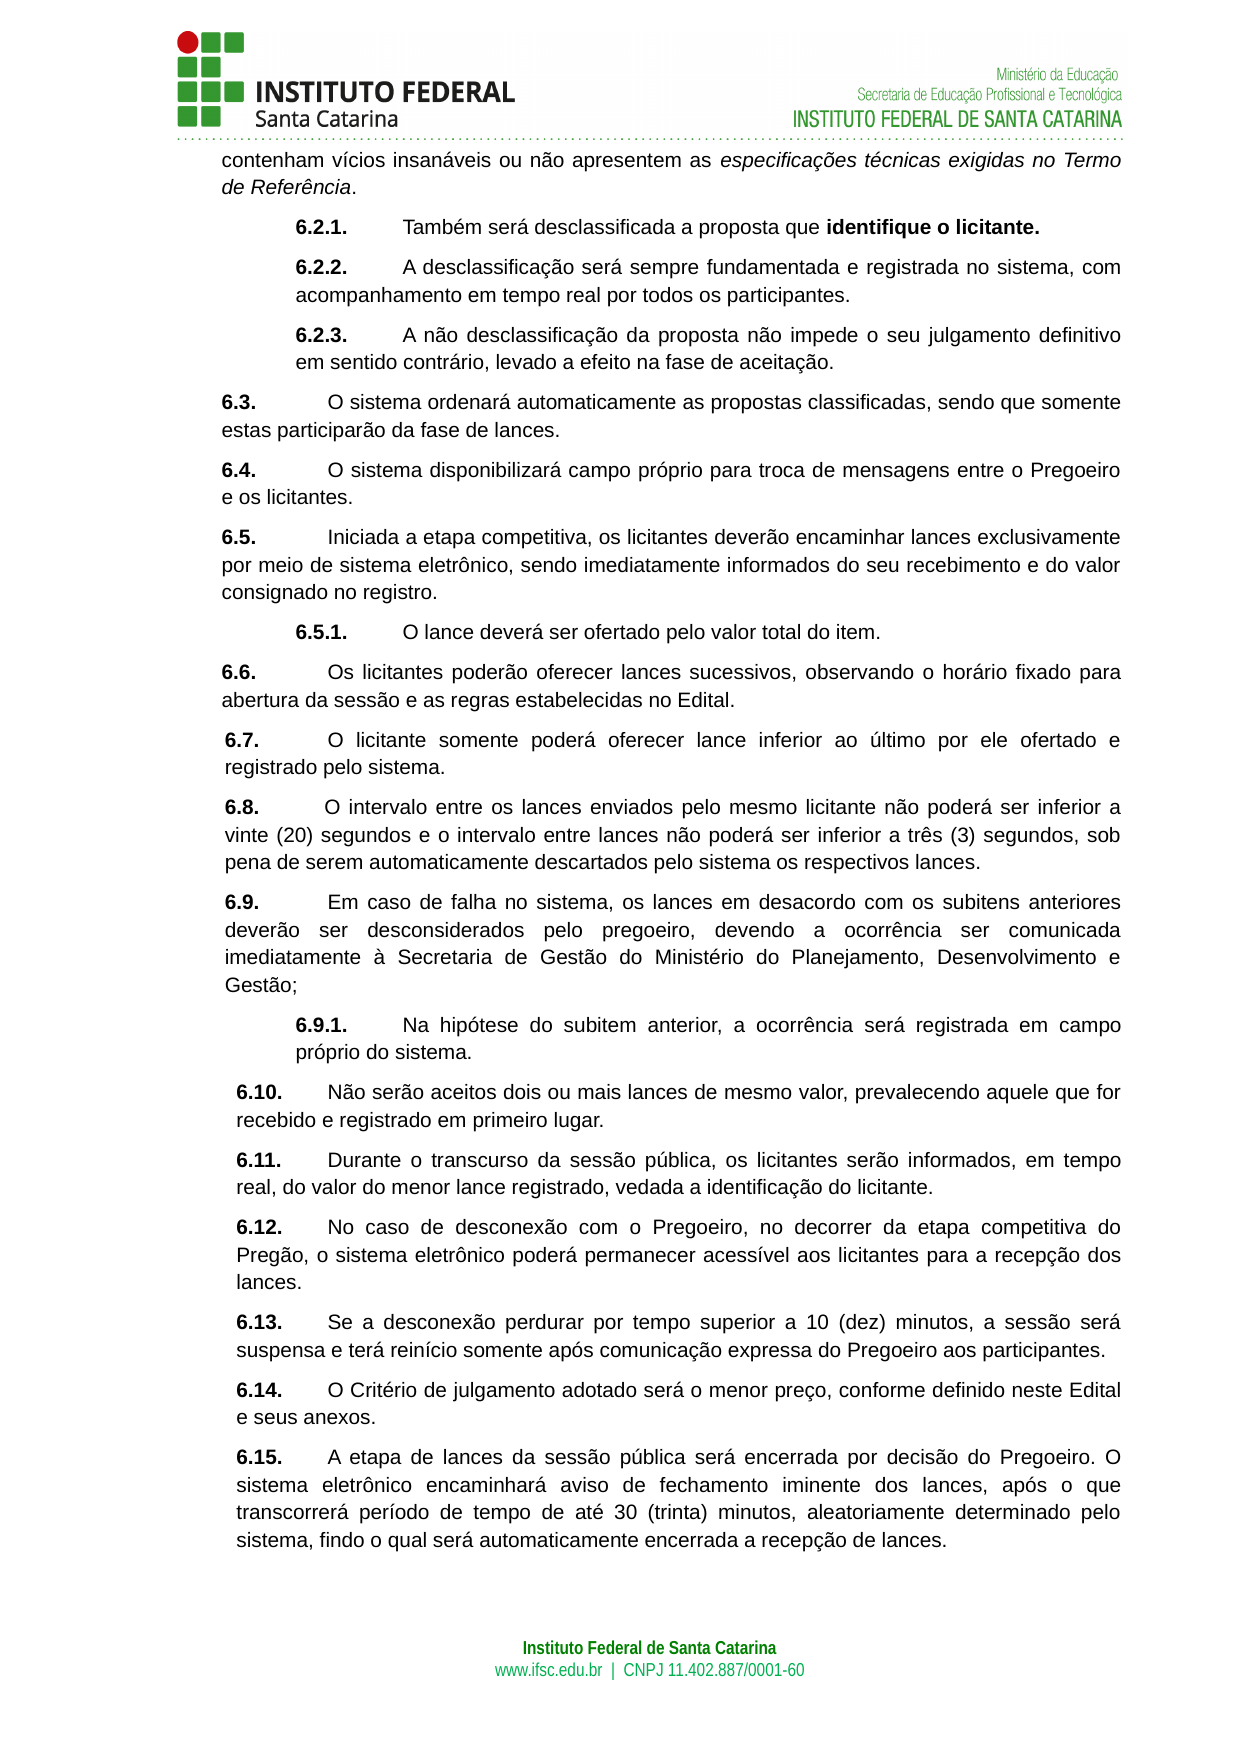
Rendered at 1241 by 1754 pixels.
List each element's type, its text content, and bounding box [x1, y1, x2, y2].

list Se a desconexão perdurar por tempo superior a 10 (dez) minutos, a sessão será suspensa e terá reinício somente após comunicação expressa do Pregoeiro aos participantes. [236, 1310, 1122, 1362]
list Em caso de falha no sistema, os lances em desacordo com os subitens anteriores deverão ser desconsiderados pelo pregoeiro, devendo a ocorrência ser comunicada imediatamente à Secretaria de Gestão do Ministério do Planejamento, Desenvolvimento e Gestão; [224, 890, 1122, 997]
list Também será desclassificada a proposta que identifique o licitante. [295, 215, 1122, 239]
list A não desclassificação da proposta não impede o seu julgamento definitivo em sentido contrário, levado a efeito na fase de aceitação. [295, 323, 1122, 374]
list A desclassificação será sempre fundamentada e registrada no sistema, com acompanhamento em tempo real por todos os participantes. [295, 255, 1122, 307]
picture [177, 31, 1127, 140]
list O licitante somente poderá oferecer lance inferior ao último por ele ofertado e registrado pelo sistema. [224, 728, 1122, 779]
list O sistema ordenará automaticamente as propostas classificadas, sendo que somente estas participarão da fase de lances. [221, 390, 1122, 442]
list Os licitantes poderão oferecer lances sucessivos, observando o horário fixado para abertura da sessão e as regras estabelecidas no Edital. [221, 660, 1122, 712]
list Durante o transcurso da sessão pública, os licitantes serão informados, em tempo real, do valor do menor lance registrado, vedada a identificação do licitante. [236, 1148, 1122, 1199]
list Iniciada a etapa competitiva, os licitantes deverão encaminhar lances exclusivamente por meio de sistema eletrônico, sendo imediatamente informados do seu recebimento e do valor consignado no registro. [221, 525, 1122, 604]
list Na hipótese do subitem anterior, a ocorrência será registrada em campo próprio do sistema. [295, 1013, 1122, 1064]
list O lance deverá ser ofertado pelo valor total do item. [295, 620, 1122, 644]
list O Critério de julgamento adotado será o menor preço, conforme definido neste Edital e seus anexos. [236, 1378, 1122, 1429]
list O sistema disponibilizará campo próprio para troca de mensagens entre o Pregoeiro e os licitantes. [221, 458, 1122, 509]
list contenham vícios insanáveis ou não apresentem as especificações técnicas exigidas no Termo de Referência. [221, 148, 1122, 199]
list O intervalo entre os lances enviados pelo mesmo licitante não poderá ser inferior a vinte (20) segundos e o intervalo entre lances não poderá ser inferior a três (3) segundos, sob pena de serem automaticamente descartados pelo sistema os respectivos lances. [224, 795, 1122, 874]
list Não serão aceitos dois ou mais lances de mesmo valor, prevalecendo aquele que for recebido e registrado em primeiro lugar. [236, 1080, 1122, 1132]
list No caso de desconexão com o Pregoeiro, no decorrer da etapa competitiva do Pregão, o sistema eletrônico poderá permanecer acessível aos licitantes para a recepção dos lances. [236, 1215, 1122, 1294]
list A etapa de lances da sessão pública será encerrada por decisão do Pregoeiro. O sistema eletrônico encaminhará aviso de fechamento iminente dos lances, após o que transcorrerá período de tempo de até 30 (trinta) minutos, aleatoriamente determinado pelo sistema, findo o qual será automaticamente encerrada a recepção de lances. [236, 1445, 1122, 1552]
